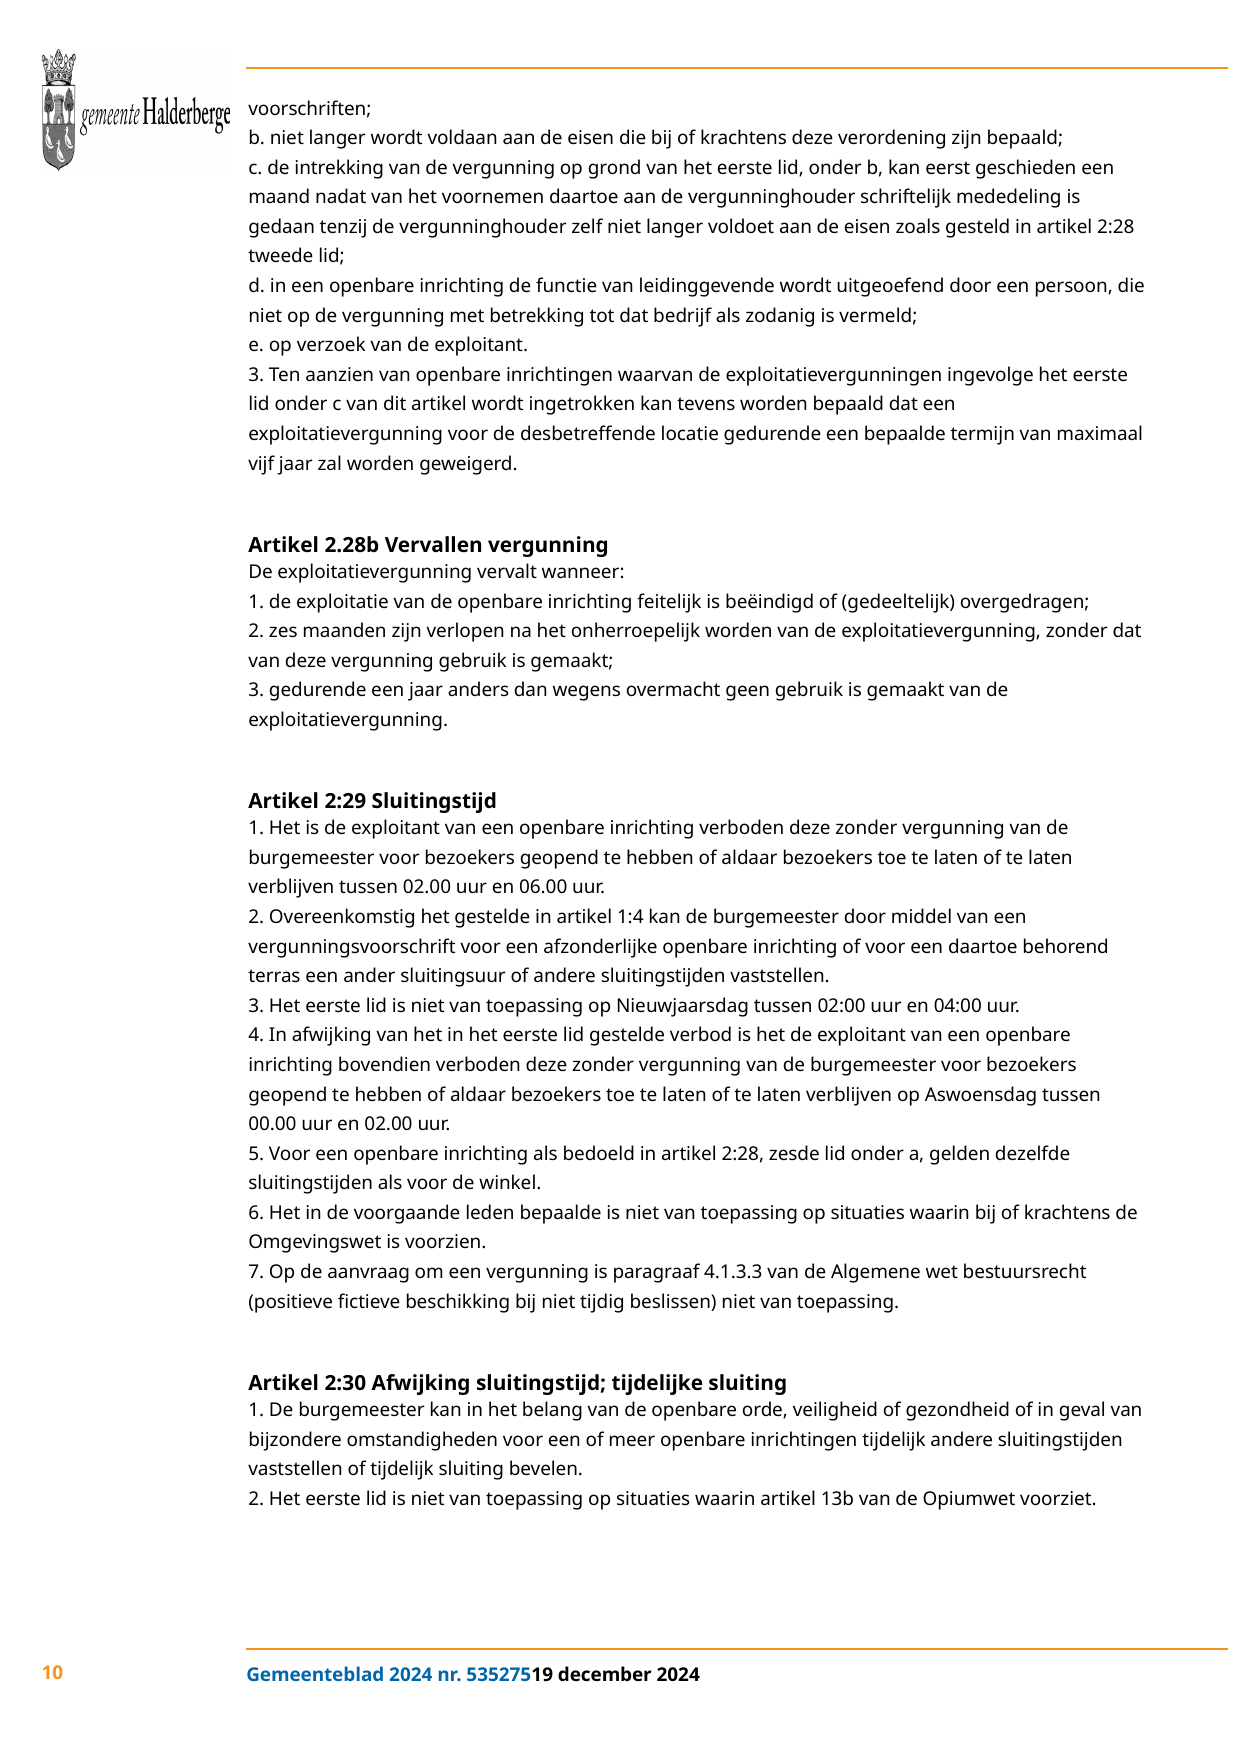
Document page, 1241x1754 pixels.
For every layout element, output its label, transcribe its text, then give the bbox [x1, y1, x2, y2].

text Artikel 2:29 Sluitingstijd [248, 786, 1152, 814]
picture [41, 47, 231, 172]
text 1. De burgemeester kan in het belang van de openbare orde, veiligheid of gezondheid of in geval van bijzondere omstandigheden voor een of meer openbare inrichtingen tijdelijk andere sluitingstijden vaststellen of tijdelijk sluiting bevelen. [248, 1396, 1152, 1481]
text 6. Het in de voorgaande leden bepaalde is niet van toepassing op situaties waarin bij of krachtens de Omgevingswet is voorzien. [248, 1199, 1152, 1254]
text 2. Het eerste lid is niet van toepassing op situaties waarin artikel 13b van de Opiumwet voorziet. [248, 1485, 1152, 1511]
text 4. In afwijking van het in het eerste lid gestelde verbod is het de exploitant van een openbare inrichting bovendien verboden deze zonder vergunning van de burgemeester voor bezoekers geopend te hebben of aldaar bezoekers toe te laten of te laten verblijven op Aswoensdag tussen 00.00 uur en 02.00 uur. [248, 1022, 1152, 1136]
text 2. zes maanden zijn verlopen na het onherroepelijk worden van de exploitatievergunning, zonder dat van deze vergunning gebruik is gemaakt; [248, 617, 1152, 673]
text 7. Op de aanvraag om een vergunning is paragraaf 4.1.3.3 van de Algemene wet bestuursrecht (positieve fictieve beschikking bij niet tijdig beslissen) niet van toepassing. [248, 1258, 1152, 1314]
text c. de intrekking van de vergunning op grond van het eerste lid, onder b, kan eerst geschieden een maand nadat van het voornemen daartoe aan de vergunninghouder schriftelijk mededeling is gedaan tenzij de vergunninghouder zelf niet langer voldoet aan de eisen zoals gesteld in artikel 2:28 tweede lid; [248, 154, 1152, 268]
text voorschriften; [248, 95, 1152, 121]
text 5. Voor een openbare inrichting als bedoeld in artikel 2:28, zesde lid onder a, gelden dezelfde sluitingstijden als voor de winkel. [248, 1140, 1152, 1195]
text d. in een openbare inrichting de functie van leidinggevende wordt uitgeoefend door een persoon, die niet op de vergunning met betrekking tot dat bedrijf als zodanig is vermeld; [248, 272, 1152, 328]
text 2. Overeenkomstig het gestelde in artikel 1:4 kan de burgemeester door middel van een vergunningsvoorschrift voor een afzonderlijke openbare inrichting of voor een daartoe behorend terras een ander sluitingsuur of andere sluitingstijden vaststellen. [248, 903, 1152, 988]
text 3. gedurende een jaar anders dan wegens overmacht geen gebruik is gemaakt van de exploitatievergunning. [248, 677, 1152, 732]
text 1. de exploitatie van de openbare inrichting feitelijk is beëindigd of (gedeeltelijk) overgedragen; [248, 588, 1152, 613]
text Artikel 2.28b Vervallen vergunning [248, 530, 1152, 558]
text Artikel 2:30 Afwijking sluitingstijd; tijdelijke sluiting [248, 1368, 1152, 1396]
text e. op verzoek van de exploitant. [248, 331, 1152, 357]
text De exploitatievergunning vervalt wanneer: [248, 558, 1152, 584]
text 1. Het is de exploitant van een openbare inrichting verboden deze zonder vergunning van de burgemeester voor bezoekers geopend te hebben of aldaar bezoekers toe te laten of te laten verblijven tussen 02.00 uur en 06.00 uur. [248, 814, 1152, 899]
text 3. Ten aanzien van openbare inrichtingen waarvan de exploitatievergunningen ingevolge het eerste lid onder c van dit artikel wordt ingetrokken kan tevens worden bepaald dat een exploitatievergunning voor de desbetreffende locatie gedurende een bepaalde termijn van maximaal vijf jaar zal worden geweigerd. [248, 361, 1152, 476]
text b. niet langer wordt voldaan aan de eisen die bij of krachtens deze verordening zijn bepaald; [248, 124, 1152, 150]
text 3. Het eerste lid is niet van toepassing op Nieuwjaarsdag tussen 02:00 uur en 04:00 uur. [248, 992, 1152, 1018]
